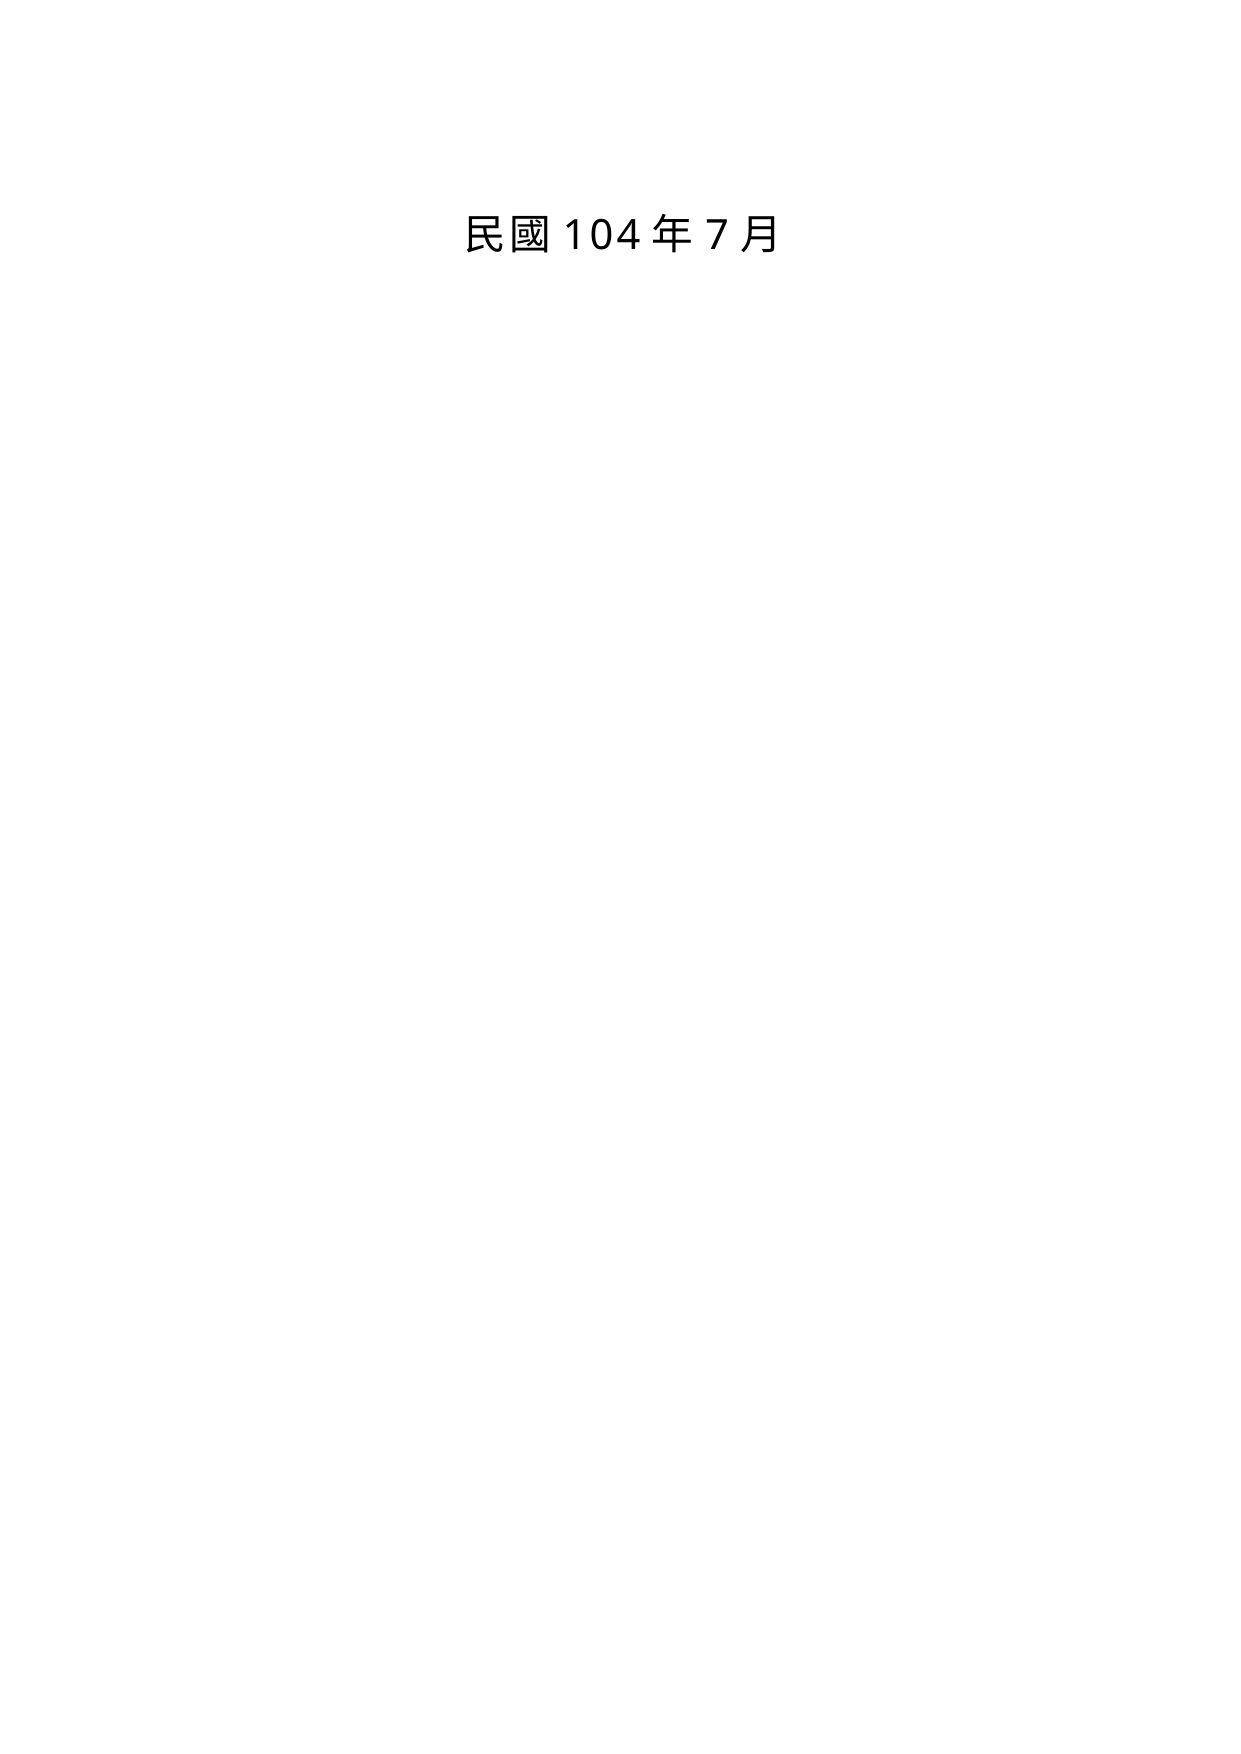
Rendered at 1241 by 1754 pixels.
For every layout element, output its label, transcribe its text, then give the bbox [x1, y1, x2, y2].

text 民國104年7月 [201, 194, 1045, 269]
